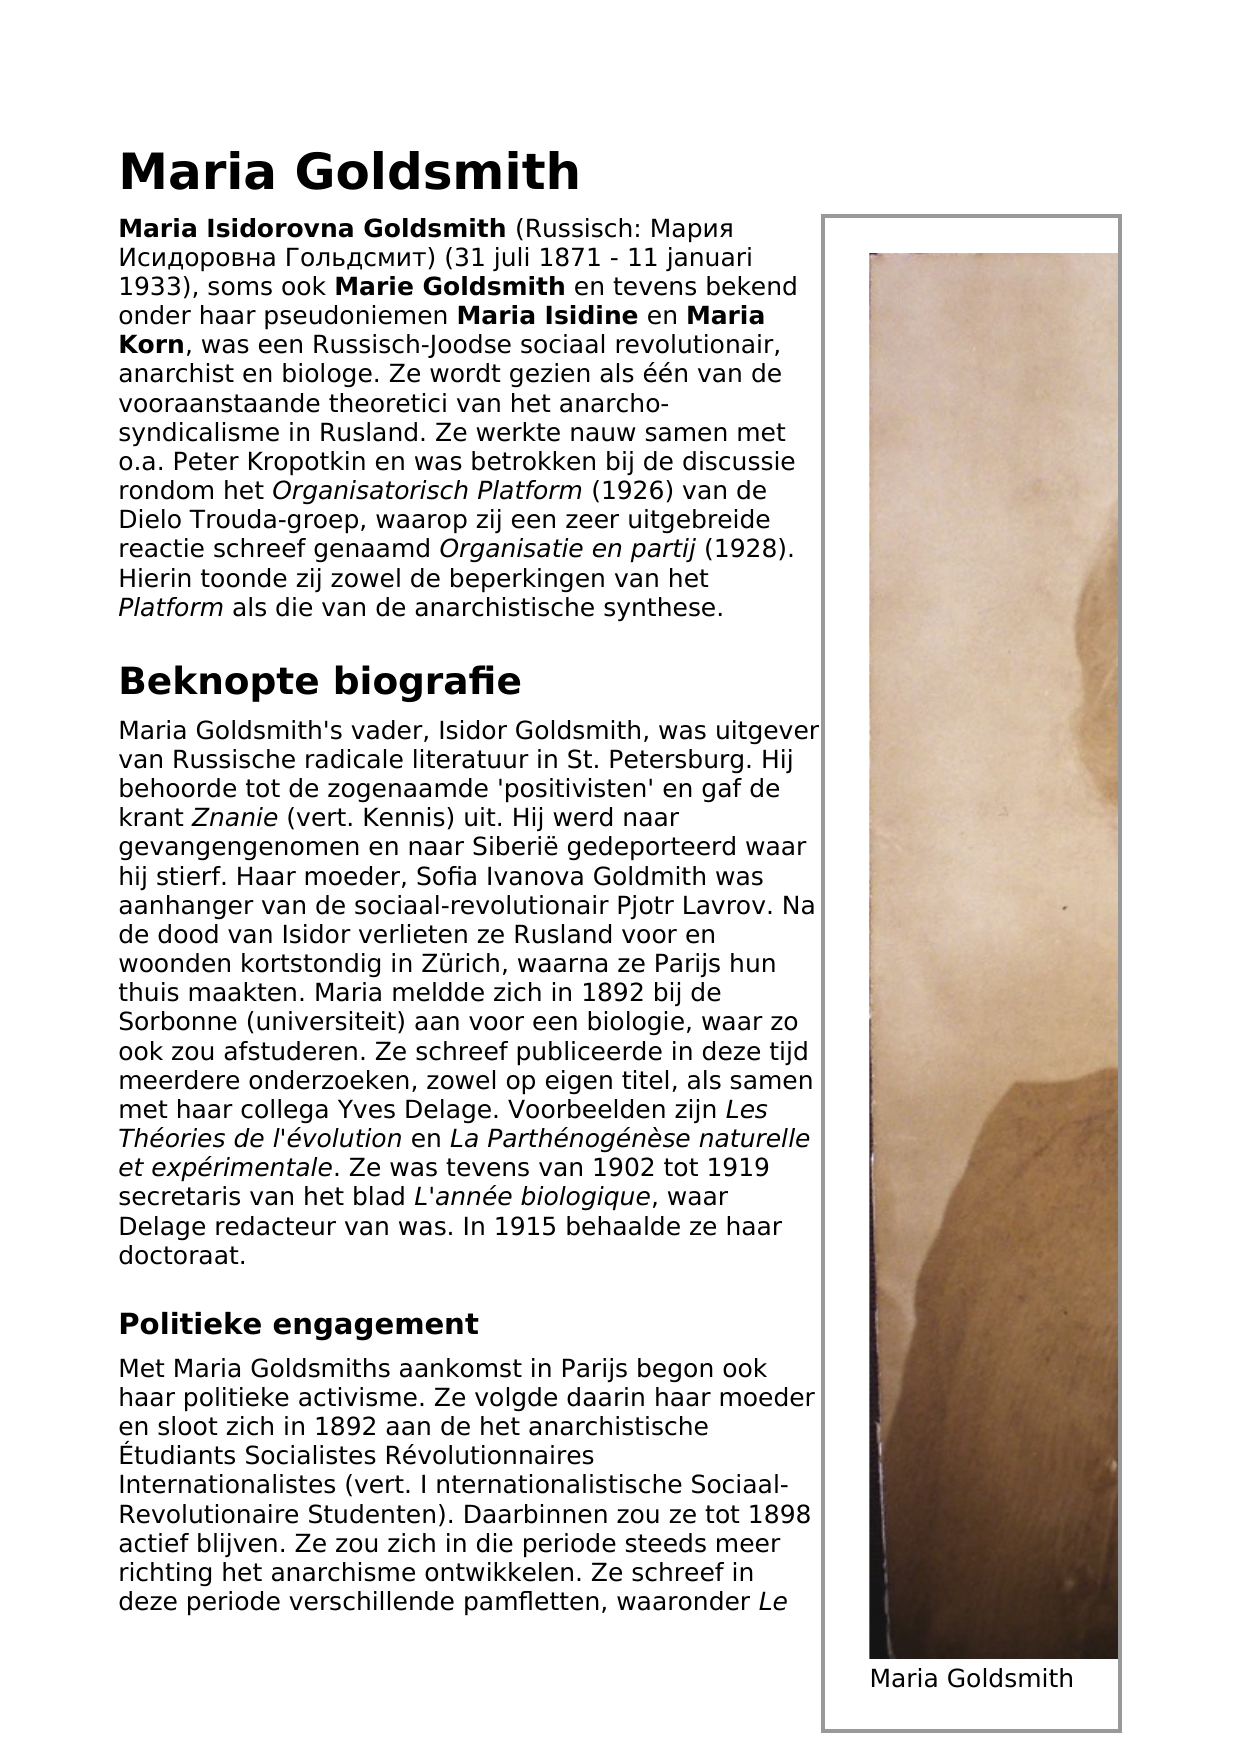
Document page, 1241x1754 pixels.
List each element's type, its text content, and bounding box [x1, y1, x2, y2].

picture [869, 253, 1118, 1659]
text Maria Goldsmith's vader, Isidor Goldsmith, was uitgever van Russische radicale literatuur in St. Petersburg. Hij behoorde tot de zogenaamde 'positivisten' en gaf de krant Znanie (vert. Kennis) uit. Hij werd naar gevangengenomen en naar Siberië gedeporteerd waar hij stierf. Haar moeder, Sofia Ivanova Goldmith was aanhanger van de sociaal-revolutionair Pjotr Lavrov. Na de dood van Isidor verlieten ze Rusland voor en woonden kortstondig in Zürich, waarna ze Parijs hun thuis maakten. Maria meldde zich in 1892 bij de Sorbonne (universiteit) aan voor een biologie, waar zo ook zou afstuderen. Ze schreef publiceerde in deze tijd meerdere onderzoeken, zowel op eigen titel, als samen met haar collega Yves Delage. Voorbeelden zijn Les Théories de l'évolution en La Parthénogénèse naturelle et expérimentale. Ze was tevens van 1902 tot 1919 secretaris van het blad L'année biologique, waar Delage redacteur van was. In 1915 behaalde ze haar doctoraat. [118, 716, 821, 1270]
subtitle Politieke engagement [118, 1307, 821, 1341]
text Maria Isidorovna Goldsmith (Russisch: Мария Исидоровна Гольдсмит) (31 juli 1871 - 11 januari 1933), soms ook Marie Goldsmith en tevens bekend onder haar pseudoniemen Maria Isidine en Maria Korn, was een Russisch-Joodse sociaal revolutionair, anarchist en biologe. Ze wordt gezien als één van de vooraanstaande theoretici van het anarcho-syndicalisme in Rusland. Ze werkte nauw samen met o.a. Peter Kropotkin en was betrokken bij de discussie rondom het Organisatorisch Platform (1926) van de Dielo Trouda-groep, waarop zij een zeer uitgebreide reactie schreef genaamd Organisatie en partij (1928). Hierin toonde zij zowel de beperkingen van het Platform als die van de anarchistische synthese. [118, 214, 821, 622]
text Met Maria Goldsmiths aankomst in Parijs begon ook haar politieke activisme. Ze volgde daarin haar moeder en sloot zich in 1892 aan de het anarchistische Étudiants Socialistes Révolutionnaires Internationalistes (vert. I nternationalistische Sociaal-Revolutionaire Studenten). Daarbinnen zou ze tot 1898 actief blijven. Ze zou zich in die periode steeds meer richting het anarchisme ontwikkelen. Ze schreef in deze periode verschillende pamfletten, waaronder Le [118, 1354, 821, 1616]
table_header Maria Goldsmith [834, 218, 1118, 1729]
subtitle Beknopte biografie [118, 660, 821, 703]
subtitle Maria Goldsmith [118, 143, 1122, 201]
